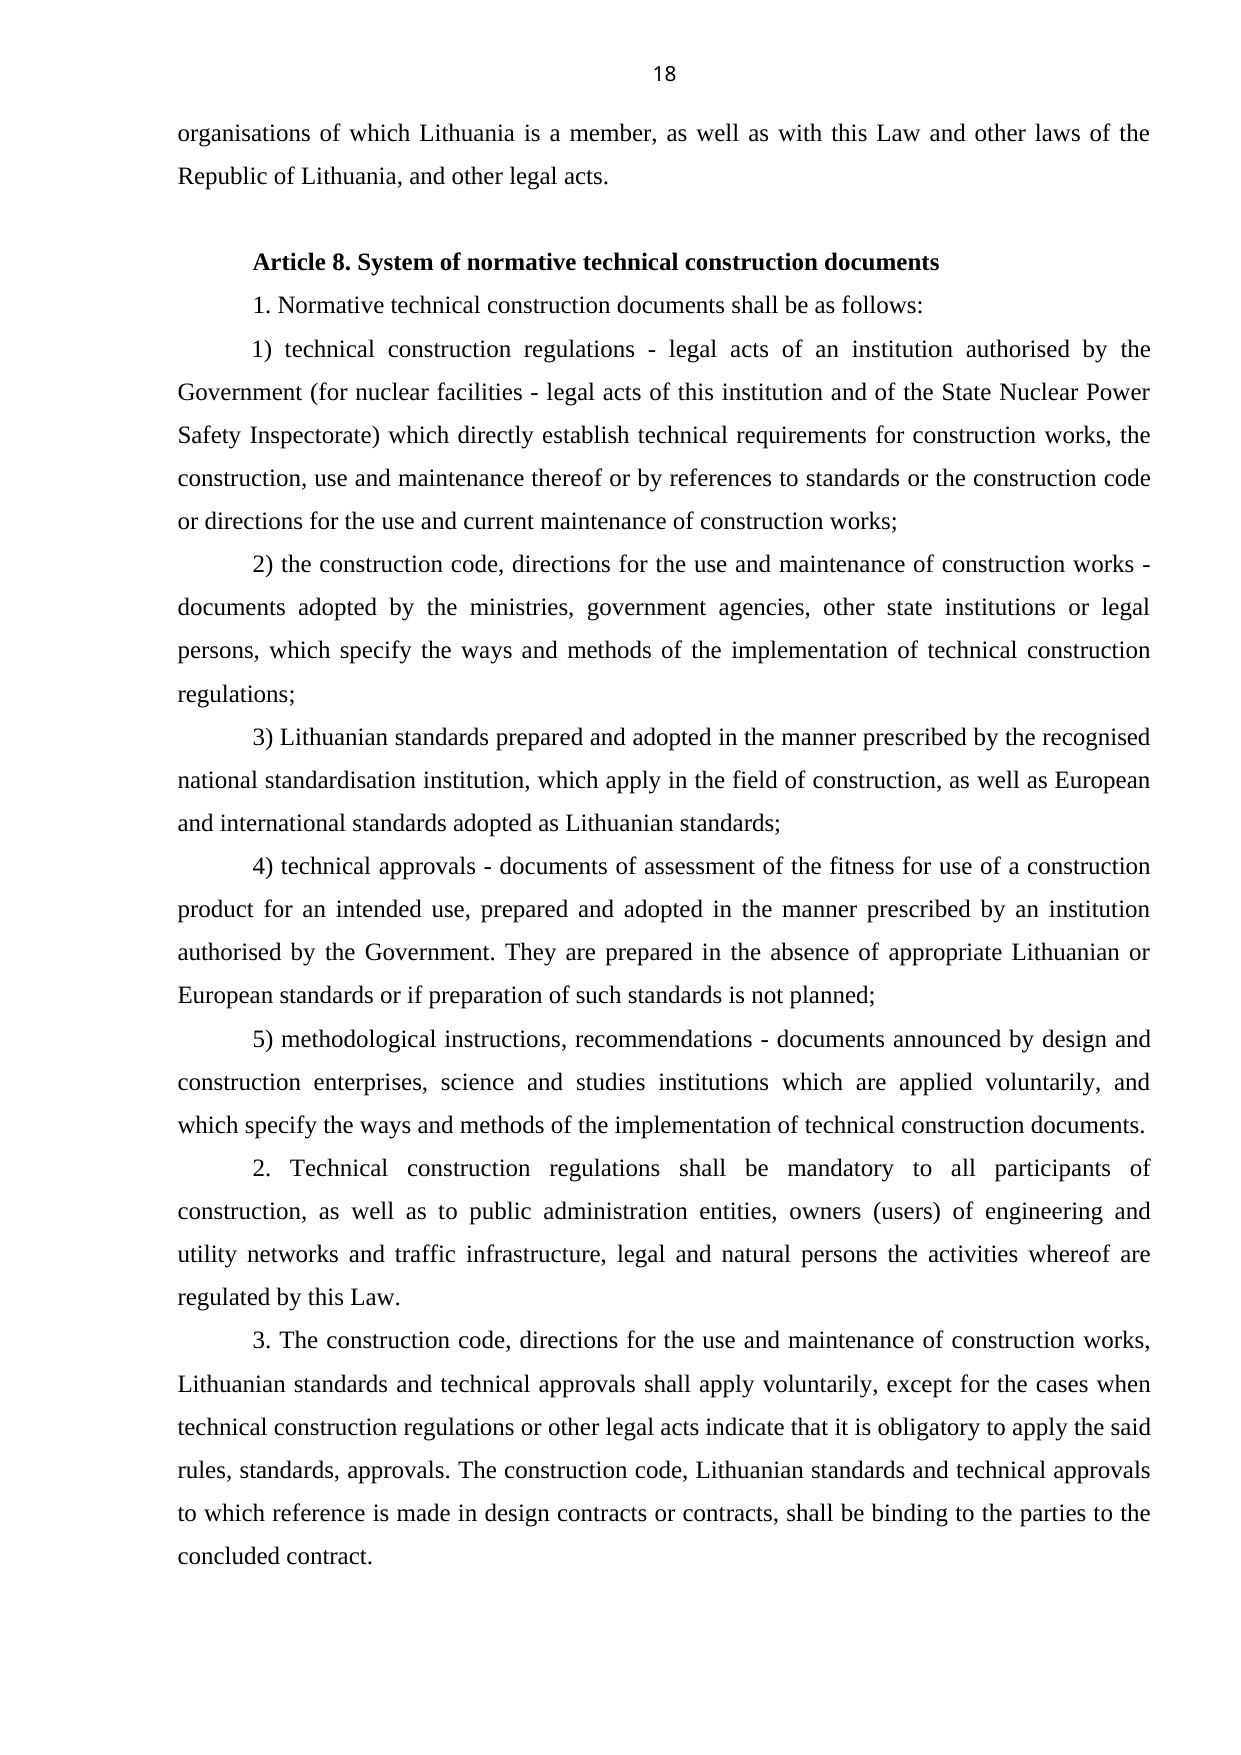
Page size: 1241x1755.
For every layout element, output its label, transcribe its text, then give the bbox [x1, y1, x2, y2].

text 1) technical construction regulations - legal acts of an institution authorised by the Government (for nuclear facilities - legal acts of this institution and of the State Nuclear Power Safety Inspectorate) which directly establish technical requirements for construction works, the construction, use and maintenance thereof or by references to standards or the construction code or directions for the use and current maintenance of construction works; [177, 334, 1152, 535]
text 5) methodological instructions, recommendations - documents announced by design and construction enterprises, science and studies institutions which are applied voluntarily, and which specify the ways and methods of the implementation of technical construction documents. [177, 1024, 1152, 1139]
text 1. Normative technical construction documents shall be as follows: [177, 291, 1152, 319]
text Article 8. System of normative technical construction documents [177, 247, 1152, 276]
text 4) technical approvals - documents of assessment of the fitness for use of a construction product for an intended use, prepared and adopted in the manner prescribed by an institution authorised by the Government. They are prepared in the absence of appropriate Lithuanian or European standards or if preparation of such standards is not planned; [177, 851, 1152, 1009]
text 3. The construction code, directions for the use and maintenance of construction works, Lithuanian standards and technical approvals shall apply voluntarily, except for the cases when technical construction regulations or other legal acts indicate that it is obligatory to apply the said rules, standards, approvals. The construction code, Lithuanian standards and technical approvals to which reference is made in design contracts or contracts, shall be binding to the parties to the concluded contract. [177, 1326, 1152, 1570]
text 2. Technical construction regulations shall be mandatory to all participants of construction, as well as to public administration entities, owners (users) of engineering and utility networks and traffic infrastructure, legal and natural persons the activities whereof are regulated by this Law. [177, 1153, 1152, 1311]
text organisations of which Lithuania is a member, as well as with this Law and other laws of the Republic of Lithuania, and other legal acts. [177, 118, 1152, 190]
text 2) the construction code, directions for the use and maintenance of construction works - documents adopted by the ministries, government agencies, other state institutions or legal persons, which specify the ways and methods of the implementation of technical construction regulations; [177, 549, 1152, 707]
text 3) Lithuanian standards prepared and adopted in the manner prescribed by the recognised national standardisation institution, which apply in the field of construction, as well as European and international standards adopted as Lithuanian standards; [177, 722, 1152, 837]
